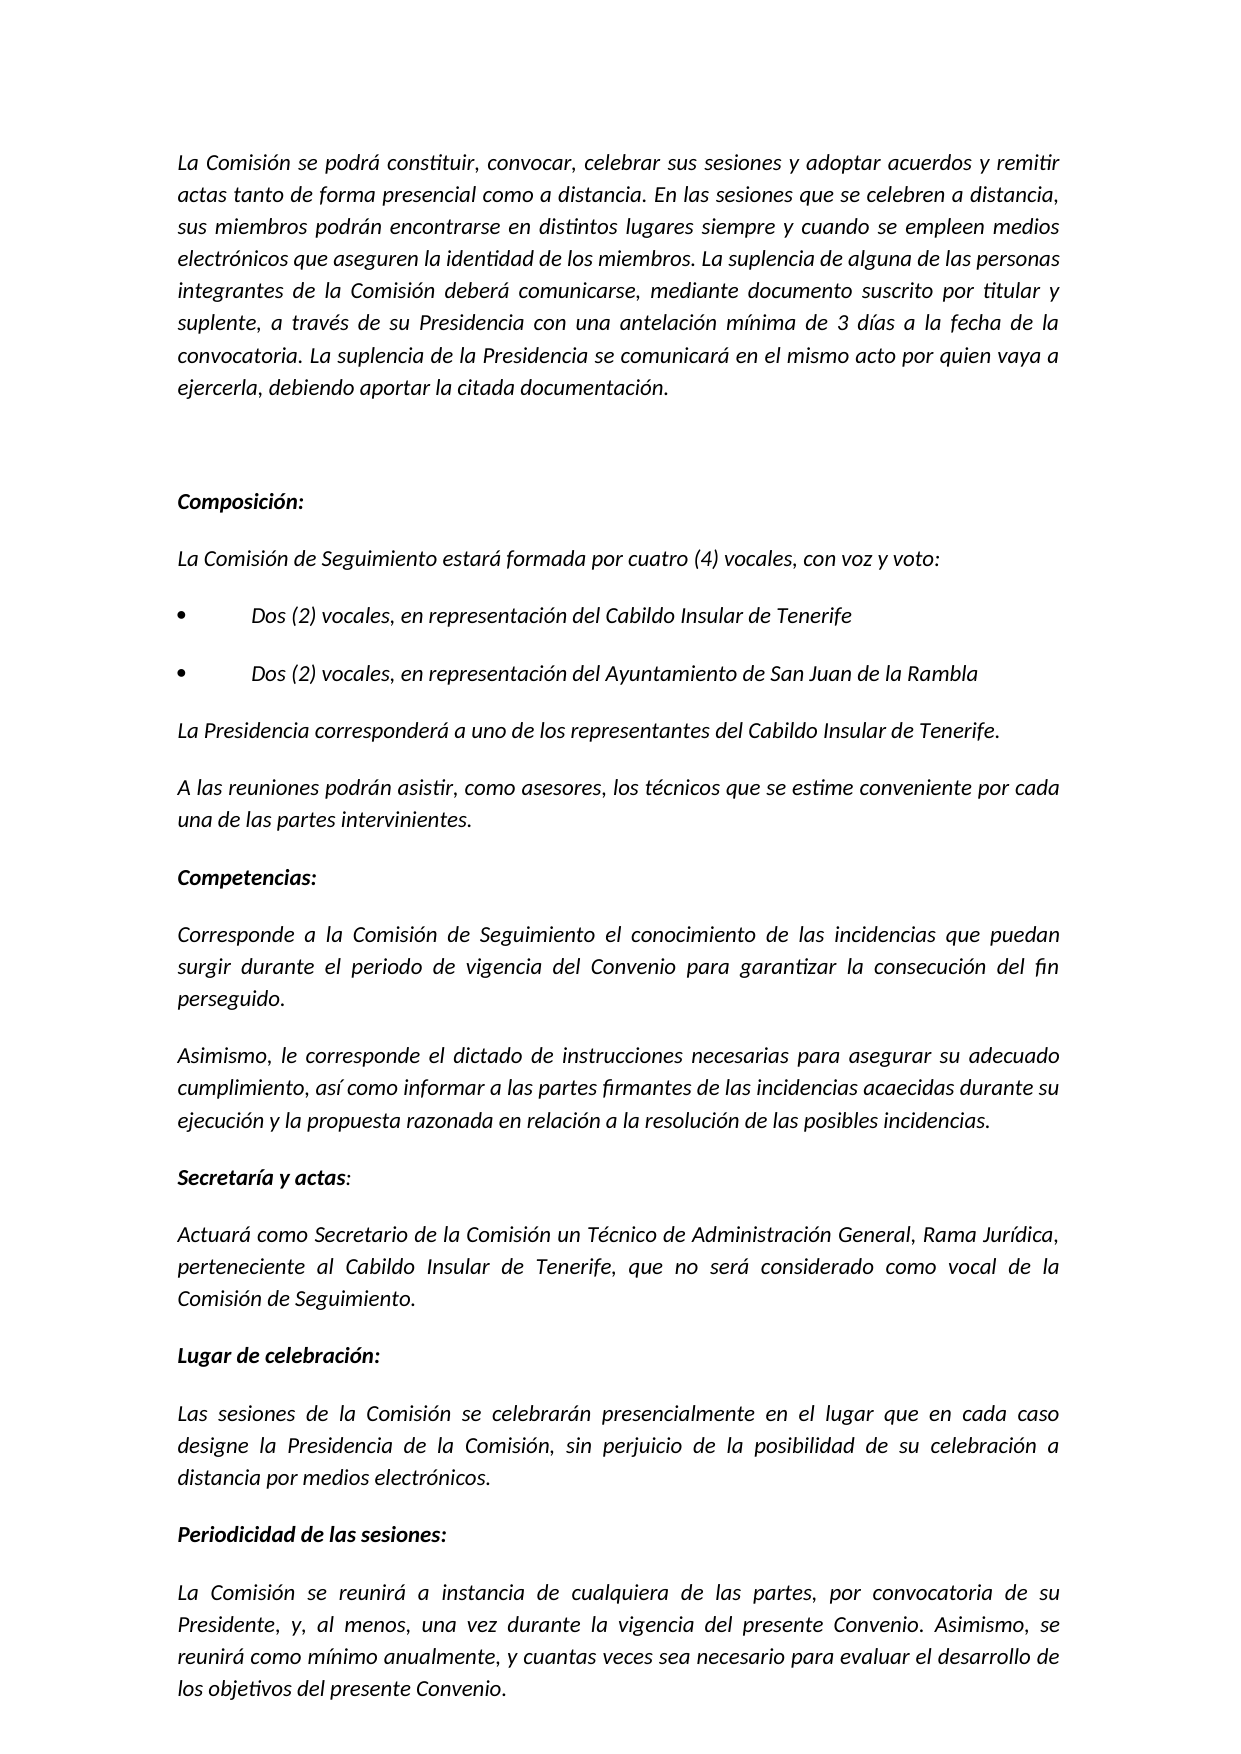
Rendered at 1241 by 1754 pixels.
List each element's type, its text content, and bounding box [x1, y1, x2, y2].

text Periodicidad de las sesiones: [177, 1520, 1064, 1548]
text La Presidencia corresponderá a uno de los representantes del Cabildo Insular de Tenerife. [177, 716, 1064, 744]
text Secretaría y actas: [177, 1163, 1064, 1191]
text Actuará como Secretario de la Comisión un Técnico de Administración General, Rama Jurídica, perteneciente al Cabildo Insular de Tenerife, que no será considerado como vocal de la Comisión de Seguimiento. [177, 1220, 1064, 1312]
text Corresponde a la Comisión de Seguimiento el conocimiento de las incidencias que puedan surgir durante el periodo de vigencia del Convenio para garantizar la consecución del fin perseguido. [177, 920, 1064, 1012]
text La Comisión se podrá constituir, convocar, celebrar sus sesiones y adoptar acuerdos y remitir actas tanto de forma presencial como a distancia. En las sesiones que se celebren a distancia, sus miembros podrán encontrarse en distintos lugares siempre y cuando se empleen medios electrónicos que aseguren la identidad de los miembros. La suplencia de alguna de las personas integrantes de la Comisión deberá comunicarse, mediante documento suscrito por titular y suplente, a través de su Presidencia con una antelación mínima de 3 días a la fecha de la convocatoria. La suplencia de la Presidencia se comunicará en el mismo acto por quien vaya a ejercerla, debiendo aportar la citada documentación. [177, 148, 1064, 401]
text Competencias: [177, 863, 1064, 891]
text La Comisión se reunirá a instancia de cualquiera de las partes, por convocatoria de su Presidente, y, al menos, una vez durante la vigencia del presente Convenio. Asimismo, se reunirá como mínimo anualmente, y cuantas veces sea necesario para evaluar el desarrollo de los objetivos del presente Convenio. [177, 1578, 1064, 1702]
text Asimismo, le corresponde el dictado de instrucciones necesarias para asegurar su adecuado cumplimiento, así como informar a las partes firmantes de las incidencias acaecidas durante su ejecución y la propuesta razonada en relación a la resolución de las posibles incidencias. [177, 1041, 1064, 1134]
list Dos (2) vocales, en representación del Cabildo Insular de Tenerife [177, 602, 1064, 630]
list Dos (2) vocales, en representación del Ayuntamiento de San Juan de la Rambla [177, 659, 1064, 687]
text La Comisión de Seguimiento estará formada por cuatro (4) vocales, con voz y voto: [177, 544, 1064, 572]
text Lugar de celebración: [177, 1342, 1064, 1370]
text Las sesiones de la Comisión se celebrarán presencialmente en el lugar que en cada caso designe la Presidencia de la Comisión, sin perjuicio de la posibilidad de su celebración a distancia por medios electrónicos. [177, 1399, 1064, 1491]
text A las reuniones podrán asistir, como asesores, los técnicos que se estime conveniente por cada una de las partes intervinientes. [177, 773, 1064, 833]
text Composición: [177, 487, 1064, 515]
